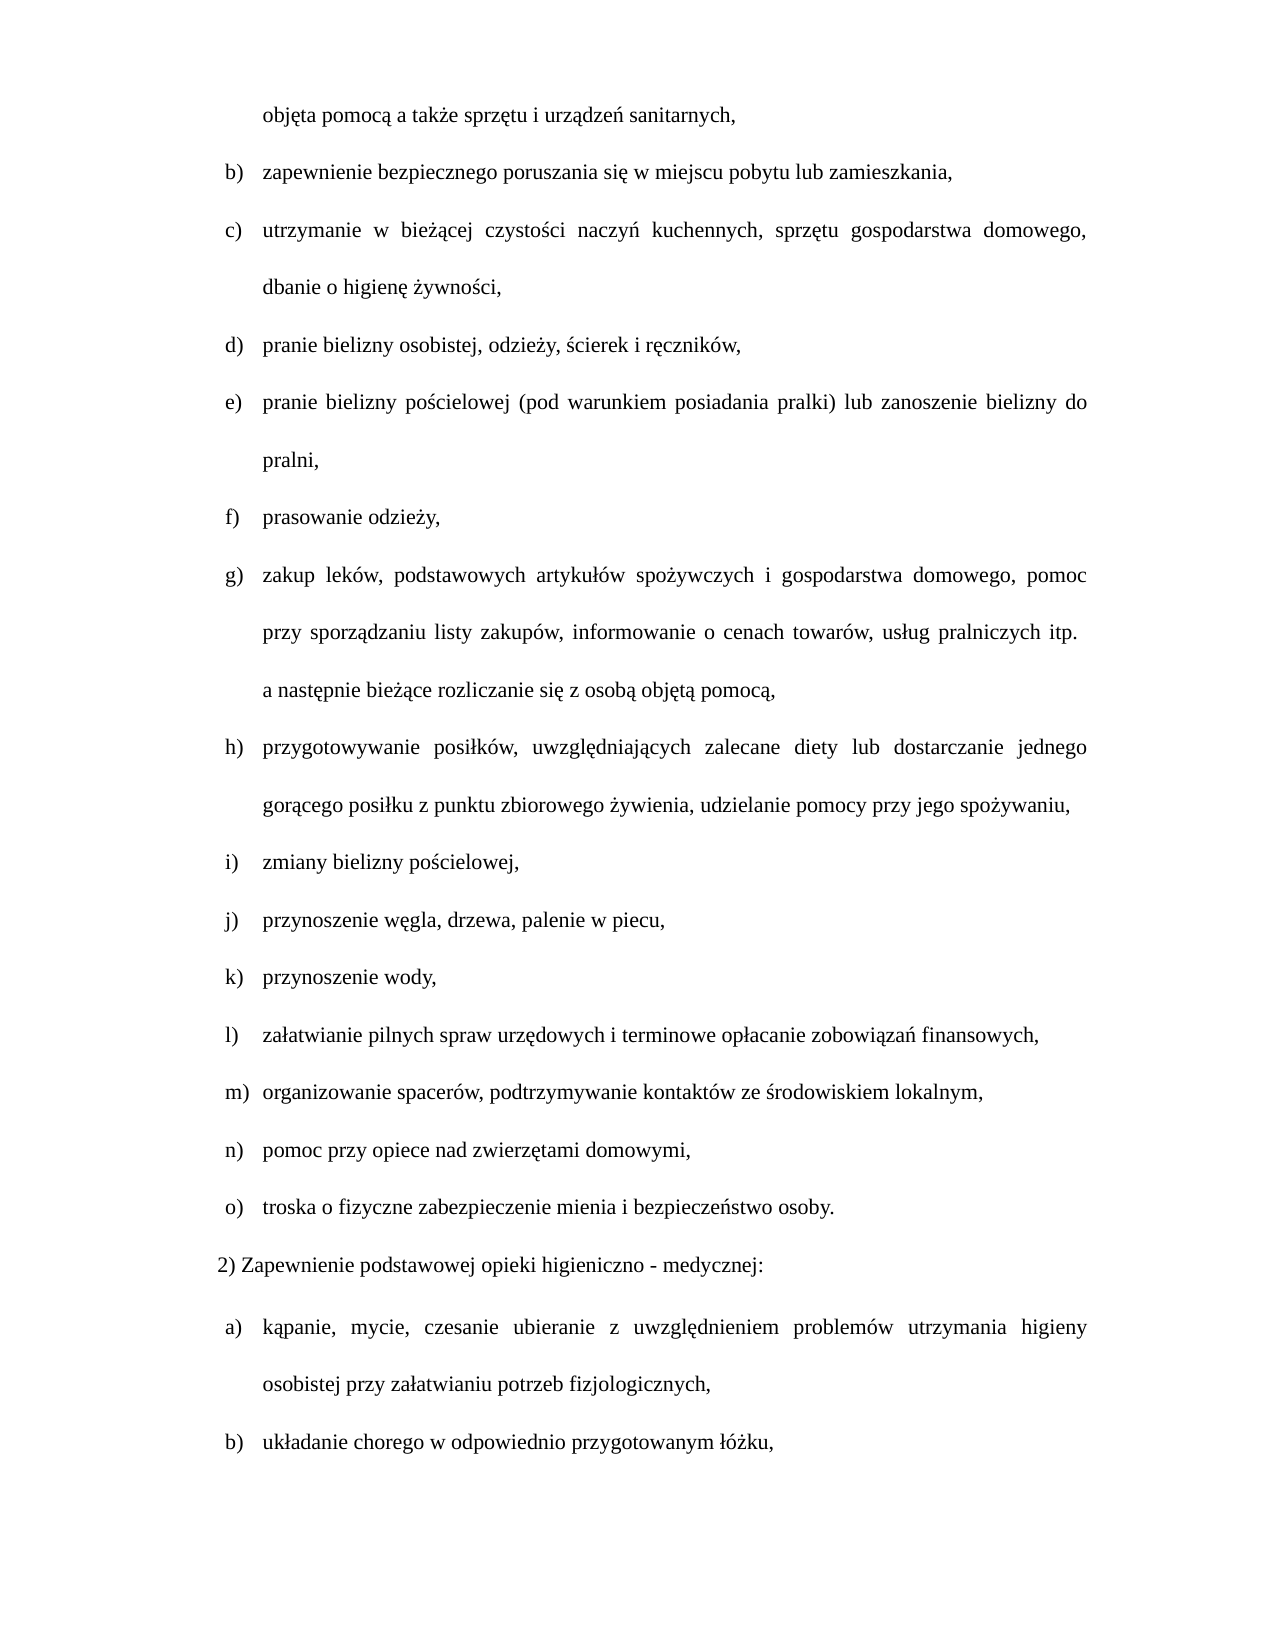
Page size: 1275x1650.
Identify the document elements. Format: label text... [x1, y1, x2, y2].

list utrzymanie w bieżącej czystości naczyń kuchennych, sprzętu gospodarstwa domowego, dbanie o higienę żywności, [225, 204, 1087, 299]
list prasowanie odzieży, [225, 491, 1087, 529]
list troska o fizyczne zabezpieczenie mienia i bezpieczeństwo osoby. [225, 1181, 1087, 1219]
list przynoszenie węgla, drzewa, palenie w piecu, [225, 894, 1087, 932]
text 2) Zapewnienie podstawowej opieki higieniczno - medycznej: [217, 1239, 1087, 1277]
list zapewnienie bezpiecznego poruszania się w miejscu pobytu lub zamieszkania, [225, 146, 1087, 184]
list przynoszenie wody, [225, 951, 1087, 989]
list objęta pomocą a także sprzętu i urządzeń sanitarnych, [225, 89, 1087, 127]
list pranie bielizny pościelowej (pod warunkiem posiadania pralki) lub zanoszenie bielizny do pralni, [225, 376, 1087, 472]
list pranie bielizny osobistej, odzieży, ścierek i ręczników, [225, 319, 1087, 357]
list organizowanie spacerów, podtrzymywanie kontaktów ze środowiskiem lokalnym, [225, 1066, 1087, 1104]
list załatwianie pilnych spraw urzędowych i terminowe opłacanie zobowiązań finansowych, [225, 1009, 1087, 1047]
list przygotowywanie posiłków, uwzględniających zalecane diety lub dostarczanie jednego gorącego posiłku z punktu zbiorowego żywienia, udzielanie pomocy przy jego spożywaniu, [225, 721, 1087, 817]
list zmiany bielizny pościelowej, [225, 836, 1087, 874]
list kąpanie, mycie, czesanie ubieranie z uwzględnieniem problemów utrzymania higieny osobistej przy załatwianiu potrzeb fizjologicznych, [225, 1301, 1087, 1397]
list zakup leków, podstawowych artykułów spożywczych i gospodarstwa domowego, pomoc przy sporządzaniu listy zakupów, informowanie o cenach towarów, usług pralniczych itp. a następnie bieżące rozliczanie się z osobą objętą pomocą, [225, 549, 1087, 702]
list pomoc przy opiece nad zwierzętami domowymi, [225, 1124, 1087, 1162]
list układanie chorego w odpowiednio przygotowanym łóżku, [225, 1416, 1087, 1454]
